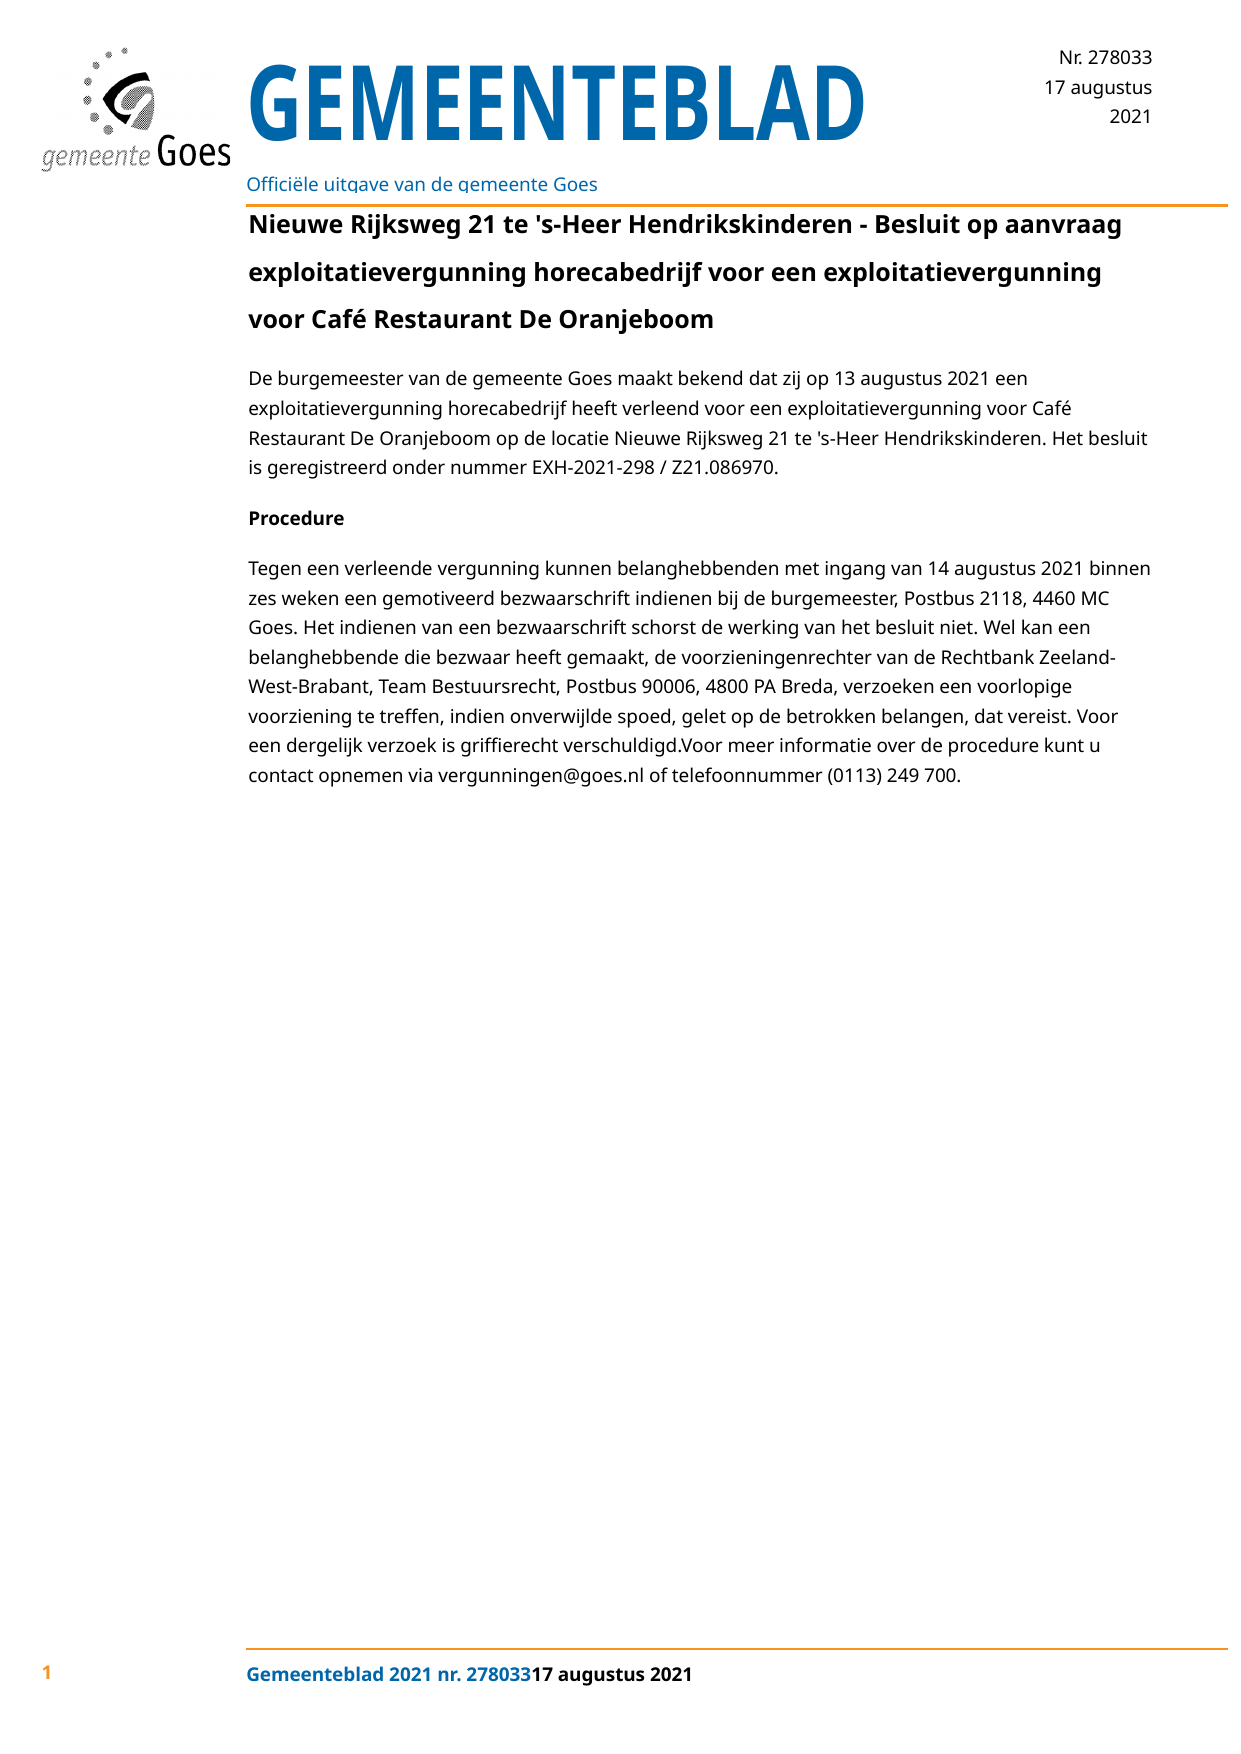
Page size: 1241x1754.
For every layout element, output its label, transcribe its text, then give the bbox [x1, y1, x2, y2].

text Tegen een verleende vergunning kunnen belanghebbenden met ingang van 14 augustus 2021 binnen zes weken een gemotiveerd bezwaarschrift indienen bij de burgemeester, Postbus 2118, 4460 MC Goes. Het indienen van een bezwaarschrift schorst de werking van het besluit niet. Wel kan een belanghebbende die bezwaar heeft gemaakt, de voorzieningenrechter van de Rechtbank Zeeland-West-Brabant, Team Bestuursrecht, Postbus 90006, 4800 PA Breda, verzoeken een voorlopige voorziening te treffen, indien onverwijlde spoed, gelet op de betrokken belangen, dat vereist. Voor een dergelijk verzoek is griffierecht verschuldigd.Voor meer informatie over de procedure kunt u contact opnemen via vergunningen@goes.nl of telefoonnummer (0113) 249 700. [248, 555, 1152, 788]
text De burgemeester van de gemeente Goes maakt bekend dat zij op 13 augustus 2021 een exploitatievergunning horecabedrijf heeft verleend voor een exploitatievergunning voor Café Restaurant De Oranjeboom op de locatie Nieuwe Rijksweg 21 te 's-Heer Hendrikskinderen. Het besluit is geregistreerd onder nummer EXH-2021-298 / Z21.086970. [248, 366, 1152, 480]
text Procedure [248, 505, 1152, 530]
text Nieuwe Rijksweg 21 te 's-Heer Hendrikskinderen - Besluit op aanvraag exploitatievergunning horecabedrijf voor een exploitatievergunning voor Café Restaurant De Oranjeboom [248, 207, 1152, 336]
picture [41, 47, 231, 172]
